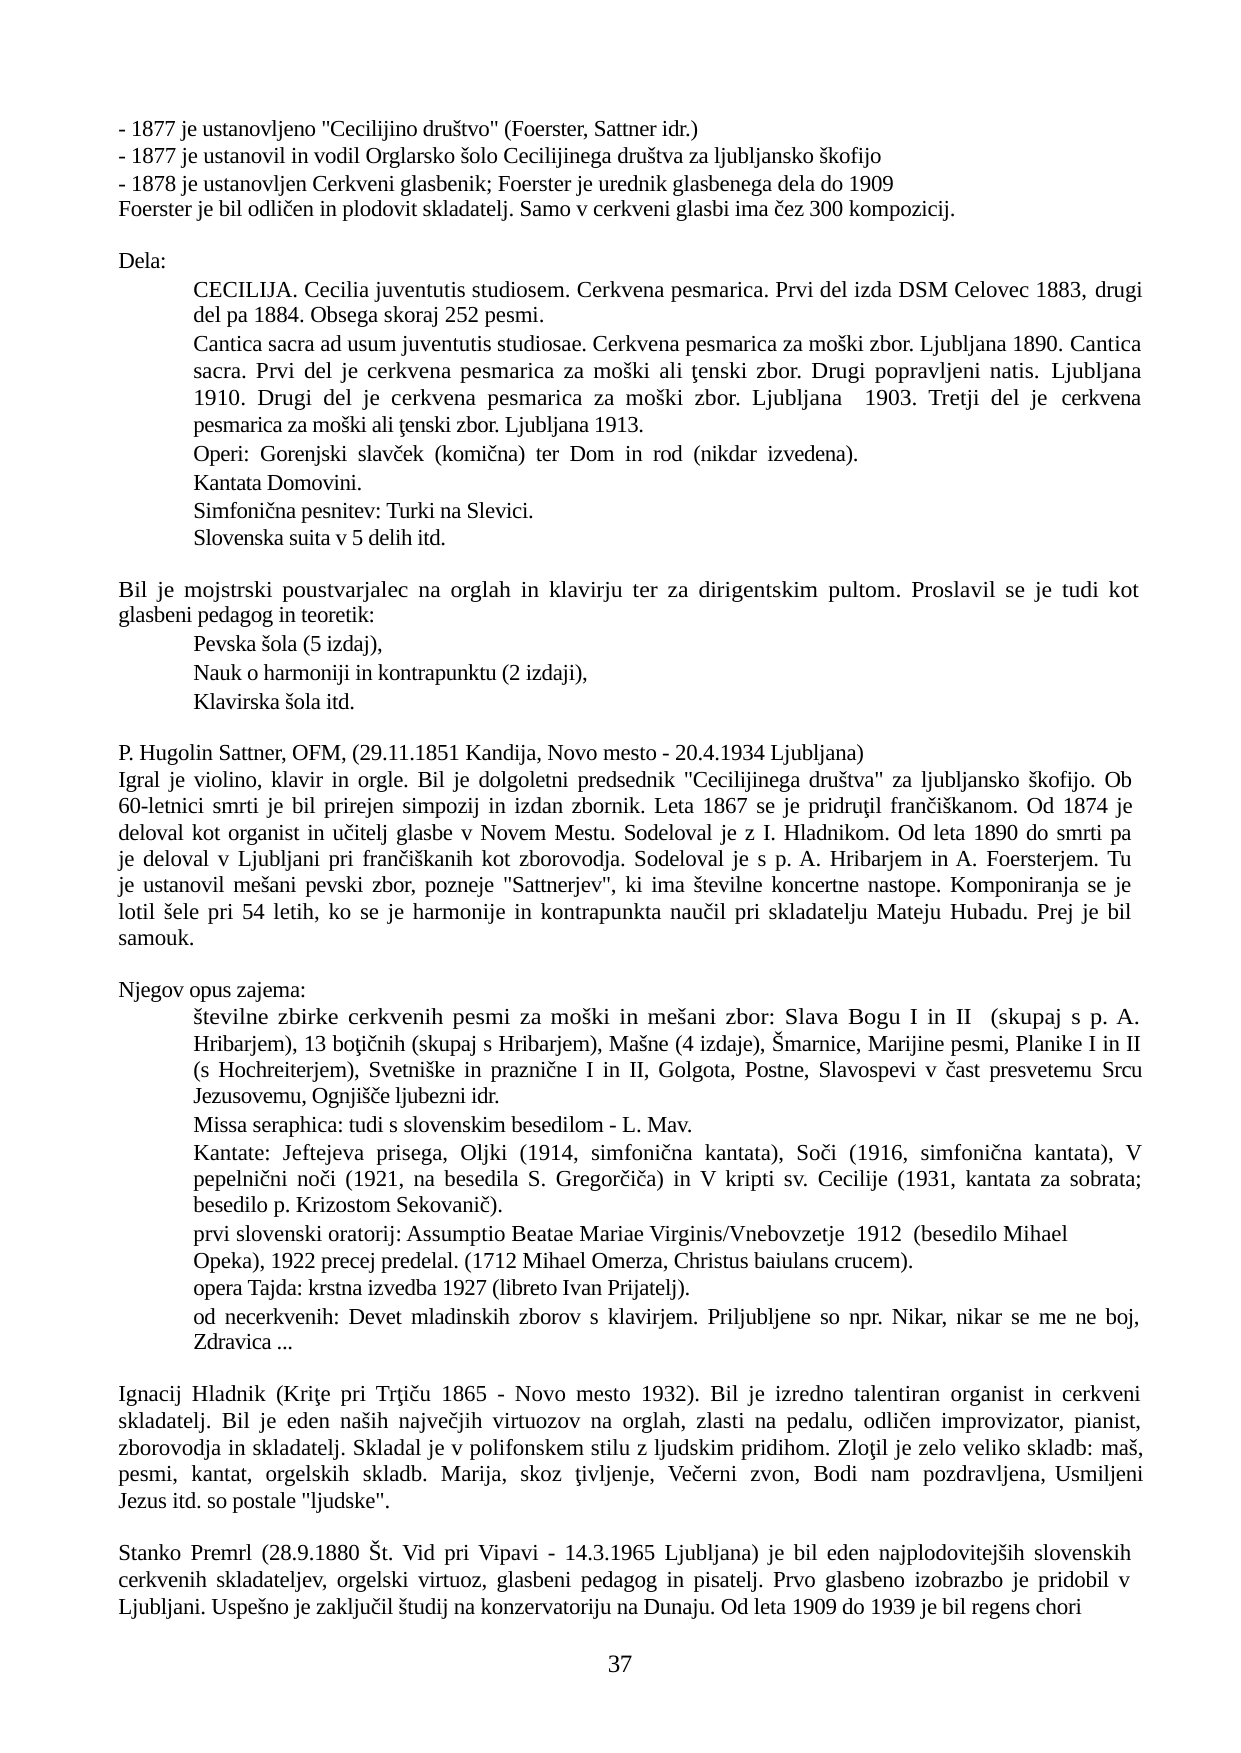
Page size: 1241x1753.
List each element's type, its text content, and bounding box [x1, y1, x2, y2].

text Igral je violino, klavir in orgle. Bil je dolgoletni predsednik "Cecilijinega društva" za ljubljansko škofijo. Ob 60-letnici smrti je bil prirejen simpozij in izdan zbornik. Leta 1867 se je pridruţil frančiškanom. Od 1874 je deloval kot organist in učitelj glasbe v Novem Mestu. Sodeloval je z I. Hladnikom. Od leta 1890 do smrti pa je deloval v Ljubljani pri frančiškanih kot zborovodja. Sodeloval je s p. A. Hribarjem in A. Foersterjem. Tu je ustanovil mešani pevski zbor, pozneje "Sattnerjev", ki ima številne koncertne nastope. Komponiranja se je lotil šele pri 54 letih, ko se je harmonije in kontrapunkta naučil pri skladatelju Mateju Hubadu. Prej je bil samouk. [118, 766, 1142, 951]
text Nauk o harmoniji in kontrapunktu (2 izdaji), Klavirska šola itd. [193, 657, 921, 715]
text Ignacij Hladnik (Kriţe pri Trţiču 1865 - Novo mesto 1932). Bil je izredno talentiran organist in cerkveni skladatelj. Bil je eden naših največjih virtuozov na orglah, zlasti na pedalu, odličen improvizator, pianist, zborovodja in skladatelj. Skladal je v polifonskem stilu z ljudskim pridihom. Zloţil je zelo veliko skladb: maš, pesmi, kantat, orgelskih skladb. Marija, skoz ţivljenje, Večerni zvon, Bodi nam pozdravljena, Usmiljeni Jezus itd. so postale "ljudske". [118, 1381, 1143, 1513]
text - 1877 je ustanovljeno "Cecilijino društvo" (Foerster, Sattner idr.) [118, 116, 1240, 142]
text Njegov opus zajema: [118, 976, 1240, 1003]
text Pevska šola (5 izdaj), [193, 631, 1240, 657]
text - 1877 je ustanovil in vodil Orglarsko šolo Cecilijinega društva za ljubljansko škofijo [118, 143, 1240, 169]
text Cantica sacra ad usum juventutis studiosae. Cerkvena pesmarica za moški zbor. Ljubljana 1890. Cantica sacra. Prvi del je cerkvena pesmarica za moški ali ţenski zbor. Drugi popravljeni natis. Ljubljana 1910. Drugi del je cerkvena pesmarica za moški zbor. Ljubljana 1903. Tretji del je cerkvena pesmarica za moški ali ţenski zbor. Ljubljana 1913. [193, 330, 1141, 438]
text Kantate: Jeftejeva prisega, Oljki (1914, simfonična kantata), Soči (1916, simfonična kantata), V pepelnični noči (1921, na besedila S. Gregorčiča) in V kripti sv. Cecilije (1931, kantata za sobrata; besedilo p. Krizostom Sekovanič). [193, 1139, 1143, 1217]
text Stanko Premrl (28.9.1880 Št. Vid pri Vipavi - 14.3.1965 Ljubljana) je bil eden najplodovitejših slovenskih cerkvenih skladateljev, orgelski virtuoz, glasbeni pedagog in pisatelj. Prvo glasbeno izobrazbo je pridobil v Ljubljani. Uspešno je zaključil študij na konzervatoriju na Dunaju. Od leta 1909 do 1939 je bil regens chori [118, 1538, 1141, 1620]
text Foerster je bil odličen in plodovit skladatelj. Samo v cerkveni glasbi ima čez 300 kompozicij. [118, 196, 1240, 221]
text 37 [608, 1649, 1240, 1678]
text CECILIJA. Cecilia juventutis studiosem. Cerkvena pesmarica. Prvi del izda DSM Celovec 1883, drugi del pa 1884. Obsega skoraj 252 pesmi. [193, 277, 1143, 327]
text prvi slovenski oratorij: Assumptio Beatae Mariae Virginis/Vnebovzetje 1912 (besedilo Mihael Opeka), 1922 precej predelal. (1712 Mihael Omerza, Christus baiulans crucem). opera Tajda: krstna izvedba 1927 (libreto Ivan Prijatelj). [193, 1219, 1144, 1301]
text od necerkvenih: Devet mladinskih zborov s klavirjem. Priljubljene so npr. Nikar, nikar se me ne boj, Zdravica ... [193, 1305, 1140, 1355]
text P. Hugolin Sattner, OFM, (29.11.1851 Kandija, Novo mesto - 20.4.1934 Ljubljana) [118, 739, 1240, 766]
text Simfonična pesnitev: Turki na Slevici. Slovenska suita v 5 delih itd. [193, 497, 898, 551]
text Bil je mojstrski poustvarjalec na orglah in klavirju ter za dirigentskim pultom. Proslavil se je tudi kot glasbeni pedagog in teoretik: [118, 578, 1141, 628]
text Operi: Gorenjski slavček (komična) ter Dom in rod (nikdar izvedena). Kantata Domovini. [193, 438, 859, 497]
text - 1878 je ustanovljen Cerkveni glasbenik; Foerster je urednik glasbenega dela do 1909 [118, 170, 1240, 196]
text Missa seraphica: tudi s slovenskim besedilom - L. Mav. [193, 1112, 1240, 1138]
text Dela: [118, 247, 1240, 273]
text številne zbirke cerkvenih pesmi za moški in mešani zbor: Slava Bogu I in II (skupaj s p. A. Hribarjem), 13 boţičnih (skupaj s Hribarjem), Mašne (4 izdaje), Šmarnice, Marijine pesmi, Planike I in II (s Hochreiterjem), Svetniške in praznične I in II, Golgota, Postne, Slavospevi v čast presvetemu Srcu Jezusovemu, Ognjišče ljubezni idr. [193, 1003, 1142, 1109]
